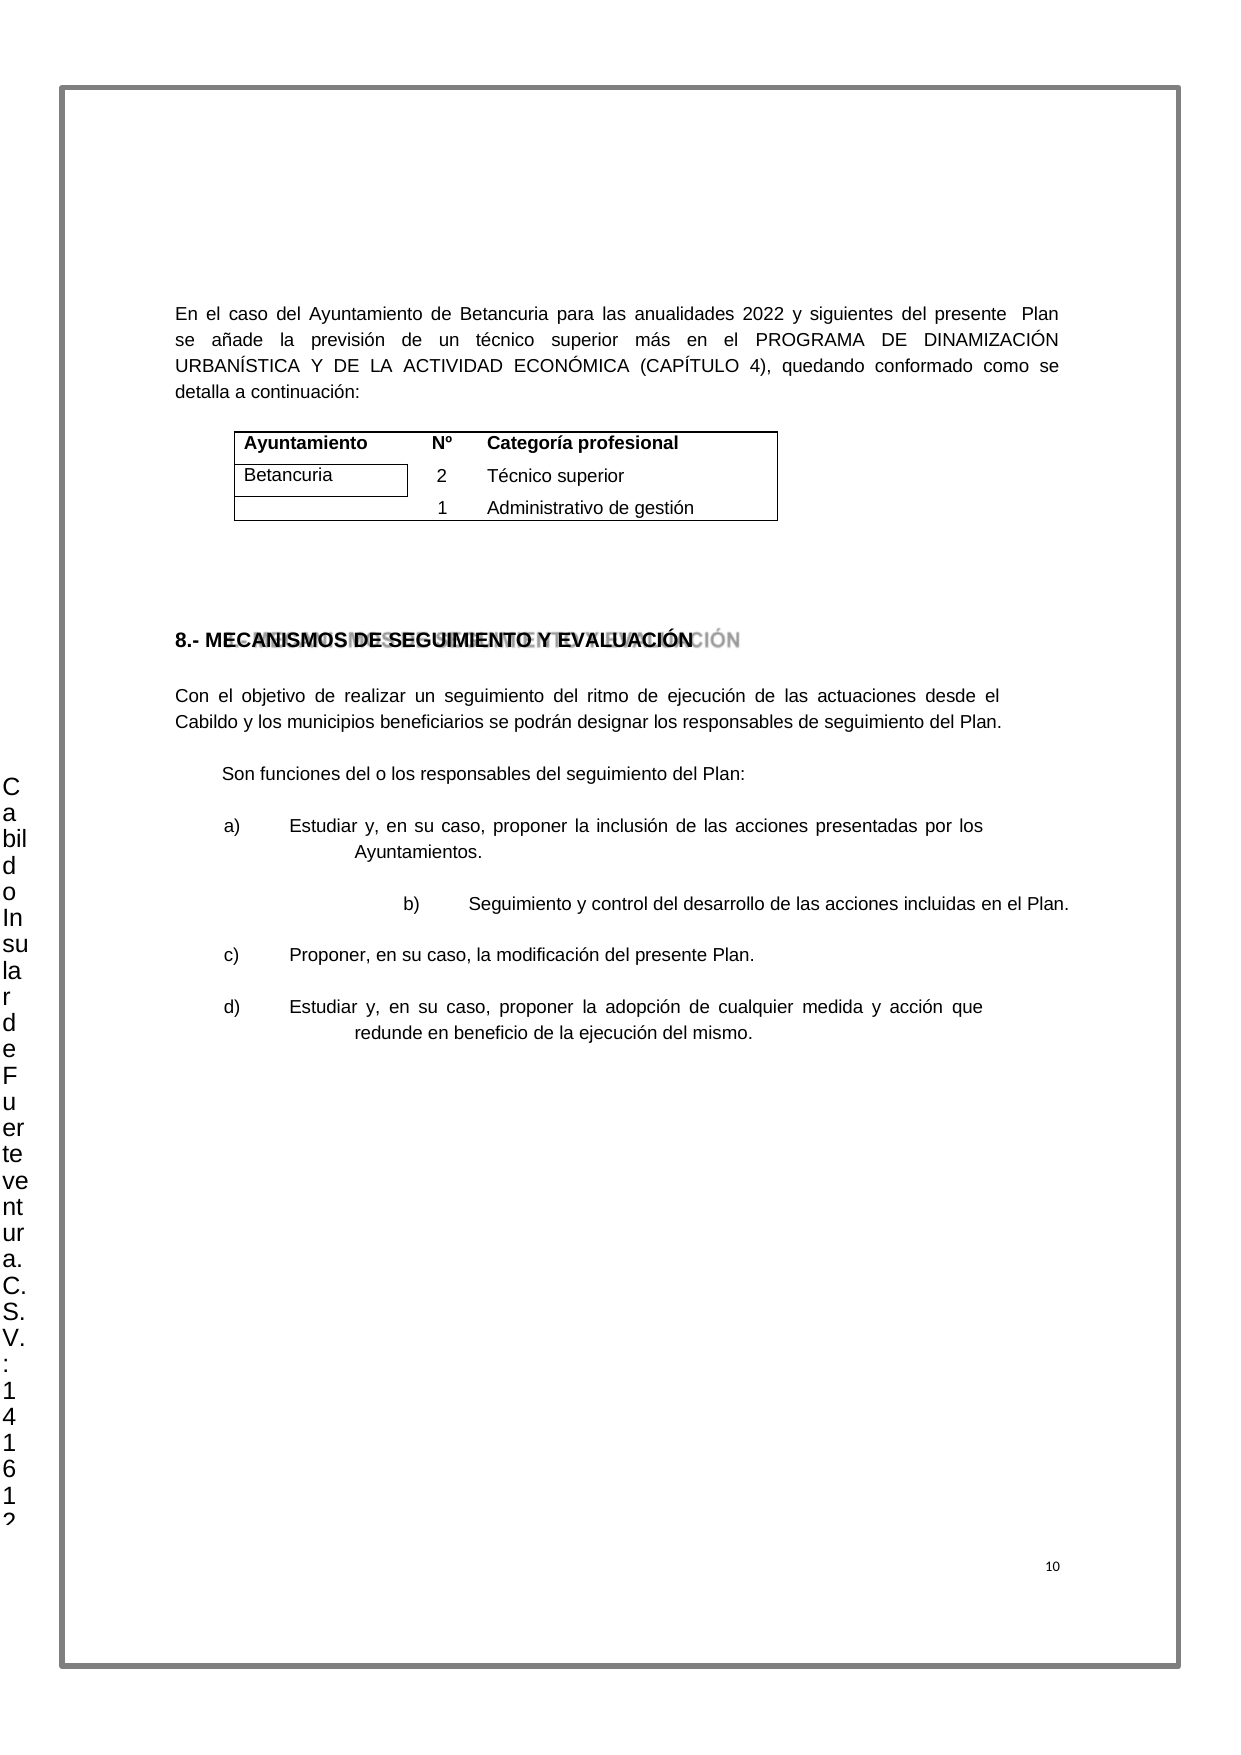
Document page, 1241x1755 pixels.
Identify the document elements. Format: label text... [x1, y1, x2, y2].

table_cell Administrativo de gestión [469, 496, 777, 520]
text 10 [175, 1558, 1059, 1576]
list Estudiar y, en su caso, proponer la adopción de cualquier medida y acción que redunde en beneficio de la ejecución del mismo. [224, 996, 1059, 1043]
table_header Categoría profesional [469, 433, 777, 463]
table_cell Técnico superior [469, 464, 777, 496]
list Seguimiento y control del desarrollo de las acciones incluidas en el Plan. [403, 892, 1070, 914]
table_cell 2 [408, 464, 469, 496]
table_cell Betancuria [235, 465, 407, 496]
text Cabildo Insular de Fuerteventura. C.S.V.: 14161244732750714643. [2, 774, 29, 1525]
list Estudiar y, en su caso, proponer la inclusión de las acciones presentadas por los Ayuntamientos. [224, 814, 1059, 862]
table_header Nº [407, 433, 469, 463]
list Proponer, en su caso, la modificación del presente Plan. [224, 944, 1070, 966]
table_cell 1 [235, 496, 469, 520]
text Son funciones del o los responsables del seguimiento del Plan: [222, 763, 1070, 784]
subtitle 8.- MECANISMOS DE SEGUIMIENTO Y EVALUACIÓN [175, 628, 1070, 652]
text En el caso del Ayuntamiento de Betancuria para las anualidades 2022 y siguientes del presente Plan se añade la previsión de un técnico superior más en el PROGRAMA DE DINAMIZACIÓN URBANÍSTICA Y DE LA ACTIVIDAD ECONÓMICA (CAPÍTULO 4), quedando conformado como se detalla a continuación: [175, 303, 1059, 402]
table_header Ayuntamiento [235, 433, 407, 463]
text Con el objetivo de realizar un seguimiento del ritmo de ejecución de las actuaciones desde el Cabildo y los municipios beneficiarios se podrán designar los responsables de seguimiento del Plan. [175, 685, 1059, 733]
